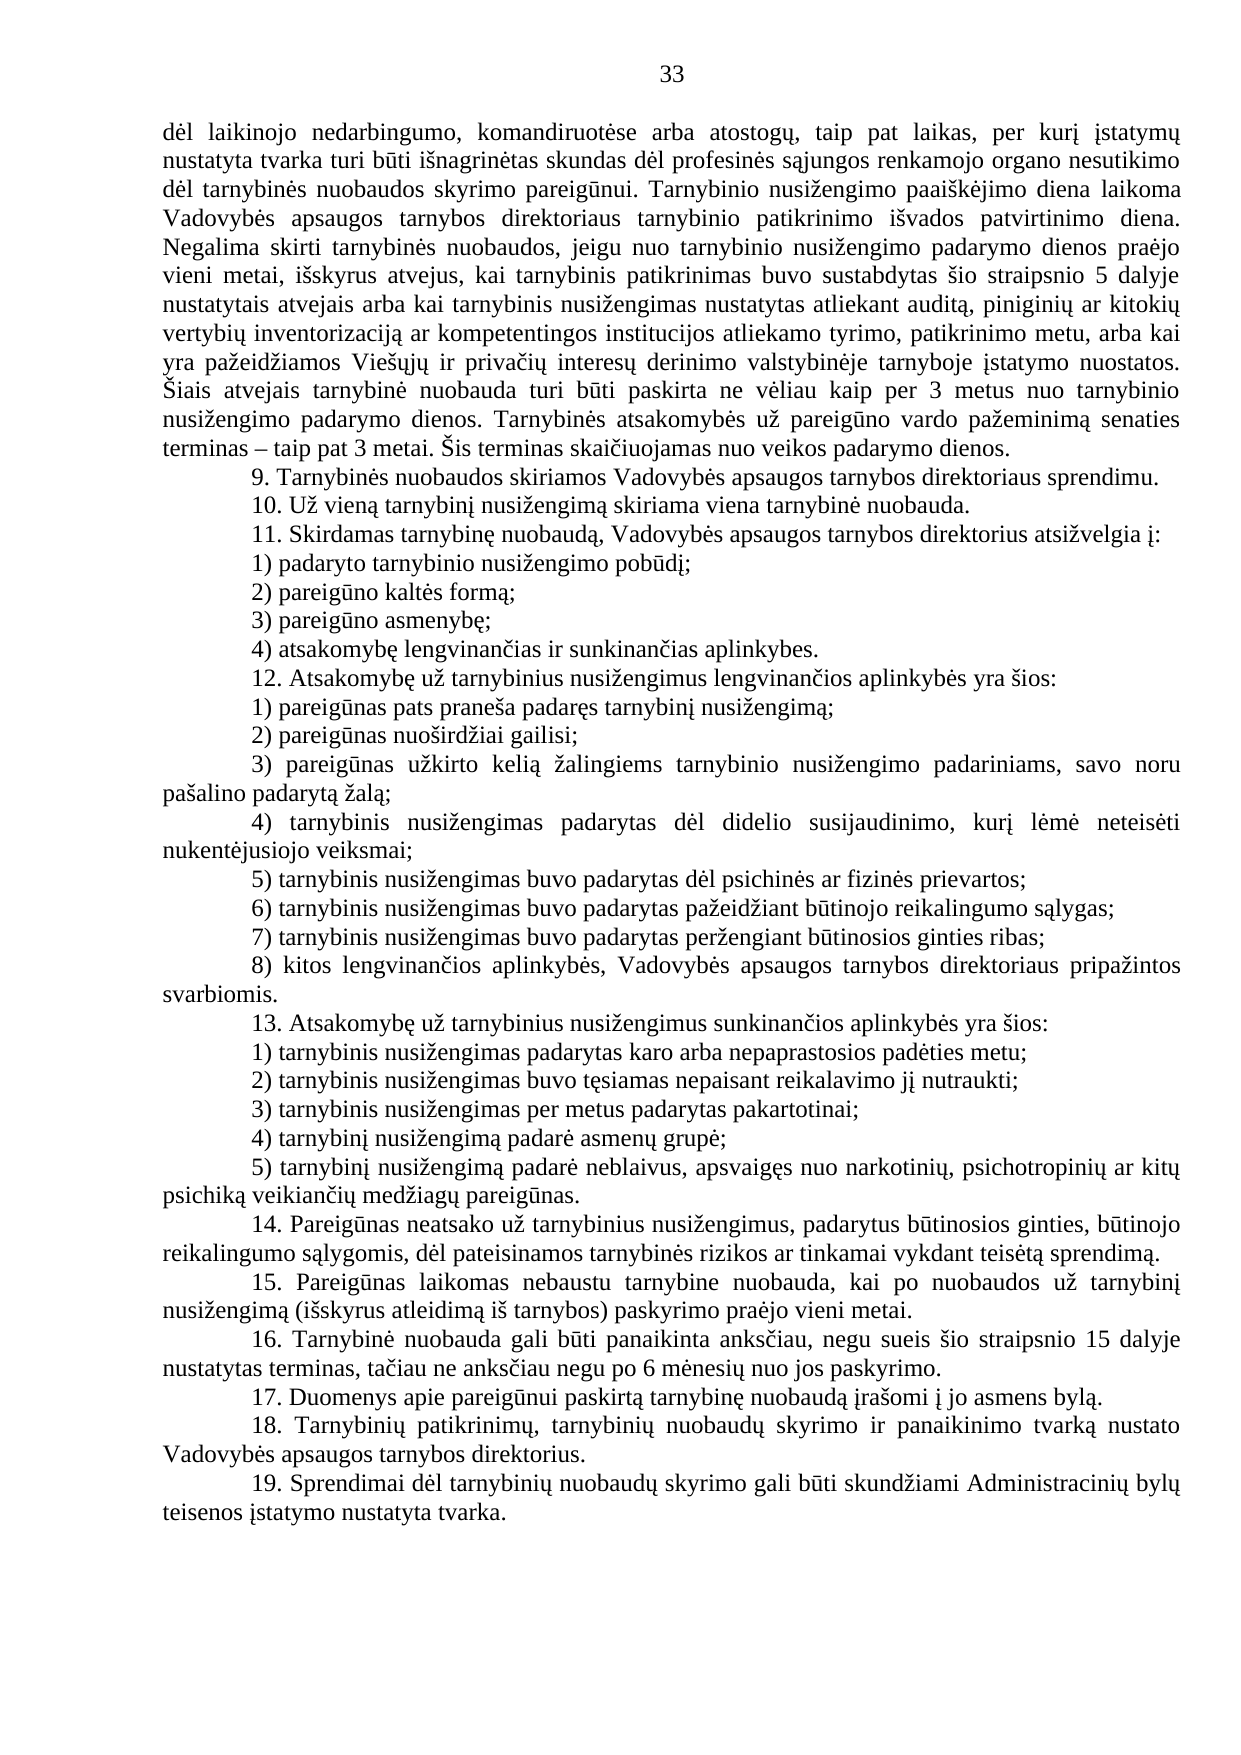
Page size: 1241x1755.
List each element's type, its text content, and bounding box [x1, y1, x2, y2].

text 14. Pareigūnas neatsako už tarnybinius nusižengimus, padarytus būtinosios ginties, būtinojo reikalingumo sąlygomis, dėl pateisinamos tarnybinės rizikos ar tinkamai vykdant teisėtą sprendimą. [162, 1209, 1181, 1267]
text 3) pareigūno asmenybę; [162, 605, 1181, 634]
text 8) kitos lengvinančios aplinkybės, Vadovybės apsaugos tarnybos direktoriaus pripažintos svarbiomis. [162, 950, 1181, 1008]
text 9. Tarnybinės nuobaudos skiriamos Vadovybės apsaugos tarnybos direktoriaus sprendimu. [162, 462, 1181, 490]
text 15. Pareigūnas laikomas nebaustu tarnybine nuobauda, kai po nuobaudos už tarnybinį nusižengimą (išskyrus atleidimą iš tarnybos) paskyrimo praėjo vieni metai. [162, 1267, 1181, 1324]
text 10. Už vieną tarnybinį nusižengimą skiriama viena tarnybinė nuobauda. [162, 490, 1181, 519]
text 3) tarnybinis nusižengimas per metus padarytas pakartotinai; [162, 1094, 1181, 1123]
text 3) pareigūnas užkirto kelią žalingiems tarnybinio nusižengimo padariniams, savo noru pašalino padarytą žalą; [162, 749, 1181, 807]
text 4) tarnybinį nusižengimą padarė asmenų grupė; [162, 1123, 1181, 1152]
text 11. Skirdamas tarnybinę nuobaudą, Vadovybės apsaugos tarnybos direktorius atsižvelgia į: [162, 519, 1181, 548]
text 2) tarnybinis nusižengimas buvo tęsiamas nepaisant reikalavimo jį nutraukti; [162, 1065, 1181, 1094]
text 13. Atsakomybę už tarnybinius nusižengimus sunkinančios aplinkybės yra šios: [162, 1008, 1181, 1037]
text dėl laikinojo nedarbingumo, komandiruotėse arba atostogų, taip pat laikas, per kurį įstatymų nustatyta tvarka turi būti išnagrinėtas skundas dėl profesinės sąjungos renkamojo organo nesutikimo dėl tarnybinės nuobaudos skyrimo pareigūnui. Tarnybinio nusižengimo paaiškėjimo diena laikoma Vadovybės apsaugos tarnybos direktoriaus tarnybinio patikrinimo išvados patvirtinimo diena. Negalima skirti tarnybinės nuobaudos, jeigu nuo tarnybinio nusižengimo padarymo dienos praėjo vieni metai, išskyrus atvejus, kai tarnybinis patikrinimas buvo sustabdytas šio straipsnio 5 dalyje nustatytais atvejais arba kai tarnybinis nusižengimas nustatytas atliekant auditą, piniginių ar kitokių vertybių inventorizaciją ar kompetentingos institucijos atliekamo tyrimo, patikrinimo metu, arba kai yra pažeidžiamos Viešųjų ir privačių interesų derinimo valstybinėje tarnyboje įstatymo nuostatos. Šiais atvejais tarnybinė nuobauda turi būti paskirta ne vėliau kaip per 3 metus nuo tarnybinio nusižengimo padarymo dienos. Tarnybinės atsakomybės už pareigūno vardo pažeminimą senaties terminas – taip pat 3 metai. Šis terminas skaičiuojamas nuo veikos padarymo dienos. [162, 117, 1181, 462]
text 4) atsakomybę lengvinančias ir sunkinančias aplinkybes. [162, 634, 1181, 663]
text 19. Sprendimai dėl tarnybinių nuobaudų skyrimo gali būti skundžiami Administracinių bylų teisenos įstatymo nustatyta tvarka. [162, 1468, 1181, 1525]
text 1) padaryto tarnybinio nusižengimo pobūdį; [162, 548, 1181, 577]
text 17. Duomenys apie pareigūnui paskirtą tarnybinę nuobaudą įrašomi į jo asmens bylą. [162, 1382, 1181, 1410]
text 7) tarnybinis nusižengimas buvo padarytas peržengiant būtinosios ginties ribas; [162, 922, 1181, 950]
text 1) pareigūnas pats praneša padaręs tarnybinį nusižengimą; [162, 692, 1181, 720]
text 6) tarnybinis nusižengimas buvo padarytas pažeidžiant būtinojo reikalingumo sąlygas; [162, 893, 1181, 922]
text 12. Atsakomybę už tarnybinius nusižengimus lengvinančios aplinkybės yra šios: [162, 663, 1181, 692]
text 5) tarnybinis nusižengimas buvo padarytas dėl psichinės ar fizinės prievartos; [162, 864, 1181, 893]
text 16. Tarnybinė nuobauda gali būti panaikinta anksčiau, negu sueis šio straipsnio 15 dalyje nustatytas terminas, tačiau ne anksčiau negu po 6 mėnesių nuo jos paskyrimo. [162, 1324, 1181, 1382]
text 4) tarnybinis nusižengimas padarytas dėl didelio susijaudinimo, kurį lėmė neteisėti nukentėjusiojo veiksmai; [162, 807, 1181, 864]
text 1) tarnybinis nusižengimas padarytas karo arba nepaprastosios padėties metu; [162, 1037, 1181, 1065]
text 5) tarnybinį nusižengimą padarė neblaivus, apsvaigęs nuo narkotinių, psichotropinių ar kitų psichiką veikiančių medžiagų pareigūnas. [162, 1152, 1181, 1209]
text 2) pareigūno kaltės formą; [162, 577, 1181, 605]
text 18. Tarnybinių patikrinimų, tarnybinių nuobaudų skyrimo ir panaikinimo tvarką nustato Vadovybės apsaugos tarnybos direktorius. [162, 1410, 1181, 1468]
text 2) pareigūnas nuoširdžiai gailisi; [162, 720, 1181, 749]
